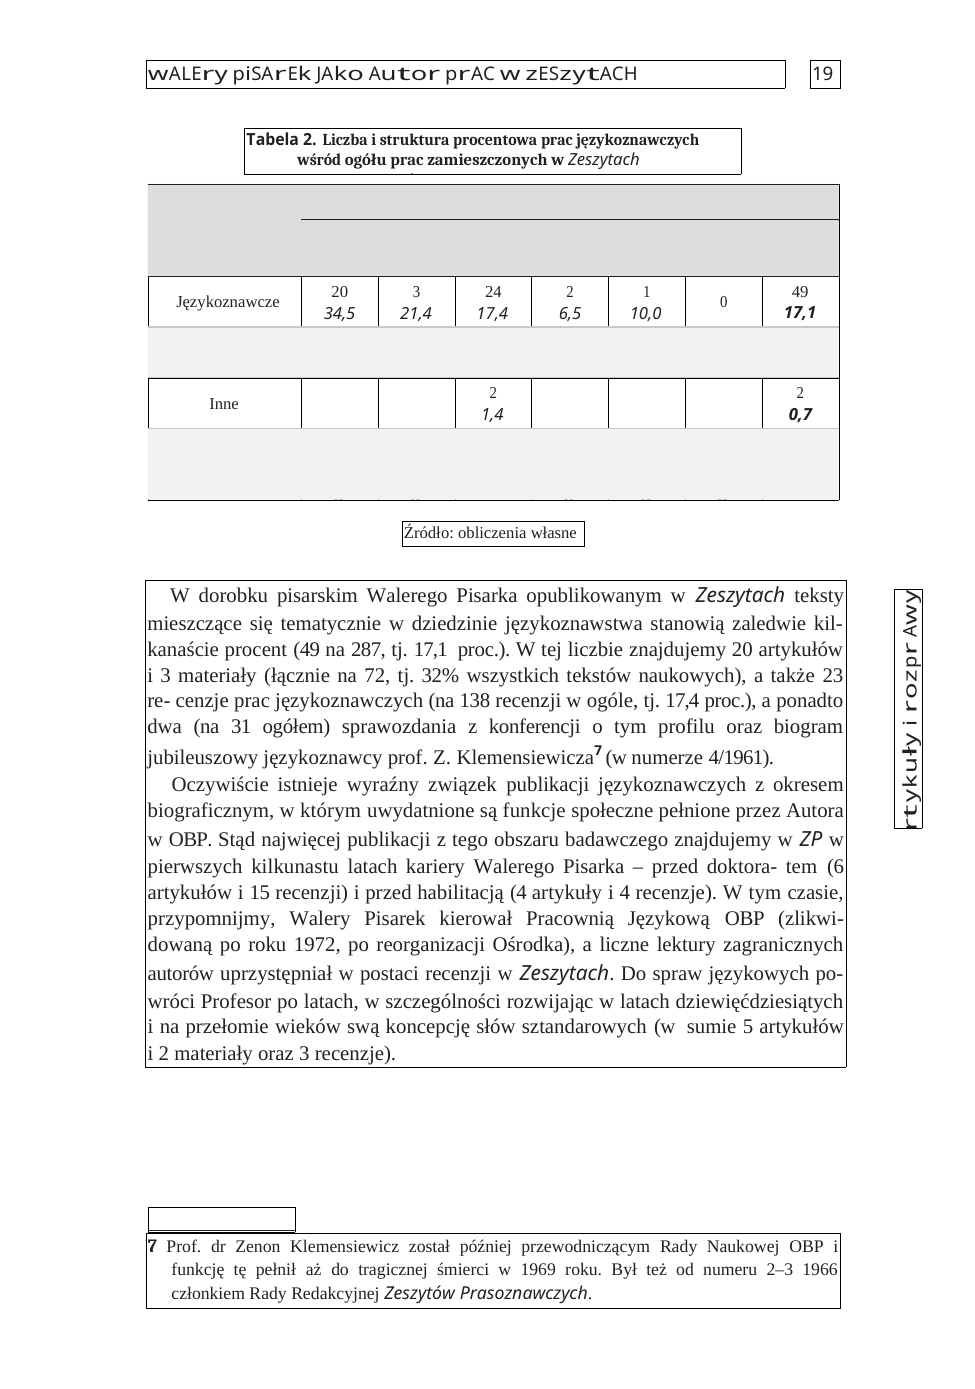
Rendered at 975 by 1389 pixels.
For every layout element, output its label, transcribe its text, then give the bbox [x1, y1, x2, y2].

text 24 [471, 282, 515, 301]
text 1 [609, 282, 685, 301]
text Językoznawcze [176, 292, 301, 311]
text 2 [456, 383, 531, 402]
text 17,4 [471, 302, 513, 324]
text 197 [812, 61, 840, 88]
text 0,7 [778, 402, 822, 425]
text Inne [207, 394, 241, 413]
text 3 [379, 282, 454, 301]
text 21,4 [394, 302, 437, 324]
text 6,5 [548, 302, 592, 324]
text Tabela 2. Liczba i struktura procentowa prac językoznawczych wśród ogółu prac zamieszczonych w Zeszytach Prasoznawczych [246, 129, 741, 174]
text 7 Prof. dr Zenon Klemensiewicz został później przewodniczącym Rady Naukowej OBP i funkcję tę pełnił aż do tragicznej śmierci w 1969 roku. Był też od numeru 2–3 1966 członkiem Rady Redakcyjnej Zeszytów Prasoznawczych. [148, 1235, 839, 1305]
text Oczywiście istnieje wyraźny związek publikacji językoznawczych z okresem biograficznym, w którym uwydatnione są funkcje społeczne pełnione przez Autora w OBP. Stąd najwięcej publikacji z tego obszaru badawczego znajdujemy w ZP w pierwszych kilkunastu latach kariery Walerego Pisarka – przed doktora- tem (6 artykułów i 15 recenzji) i przed habilitacją (4 artykuły i 4 recenzje). W tym czasie, przypomnijmy, Walery Pisarek kierował Pracownią Językową OBP (zlikwi- dowaną po roku 1972, po reorganizacji Ośrodka), a liczne lektury zagranicznych autorów uprzystępniał w postaci recenzji w Zeszytach. Do spraw językowych po- wróci Profesor po latach, w szczególności rozwijając w latach dziewięćdziesiątych i na przełomie wieków swą koncepcję słów sztandarowych (w sumie 5 artykułów i 2 materiały oraz 3 recenzje). [147, 772, 844, 1064]
text 49 [778, 282, 821, 301]
text 17,1 [778, 301, 821, 324]
text 34,5 [318, 302, 361, 324]
text 1,4 [471, 403, 513, 426]
text Artykuły i rozpr Awy [896, 590, 922, 828]
text Źródło: obliczenia własne [404, 523, 584, 542]
text W dorobku pisarskim Walerego Pisarka opublikowanym w Zeszytach teksty mieszczące się tematycznie w dziedzinie językoznawstwa stanowią zaledwie kil- kanaście procent (49 na 287, tj. 17,1 proc.). W tej liczbie znajdujemy 20 artykułów i 3 materiały (łącznie na 72, tj. 32% wszystkich tekstów naukowych), a także 23 re- cenzje prac językoznawczych (na 138 recenzji w ogóle, tj. 17,4 proc.), a ponadto dwa (na 31 ogółem) sprawozdania z konferencji o tym profilu oraz biogram jubileuszowy językoznawcy prof. Z. Klemensiewicza7 (w numerze 4/1961). [147, 581, 844, 769]
text wALEry piSArEk JAko Autor prAC w zESzytACH prASozNAwCzyCH [148, 61, 784, 88]
text 2 [532, 282, 608, 301]
text 10,0 [625, 302, 666, 324]
text 2 [763, 383, 838, 402]
text 0 [686, 292, 762, 311]
text 20 [318, 282, 361, 301]
